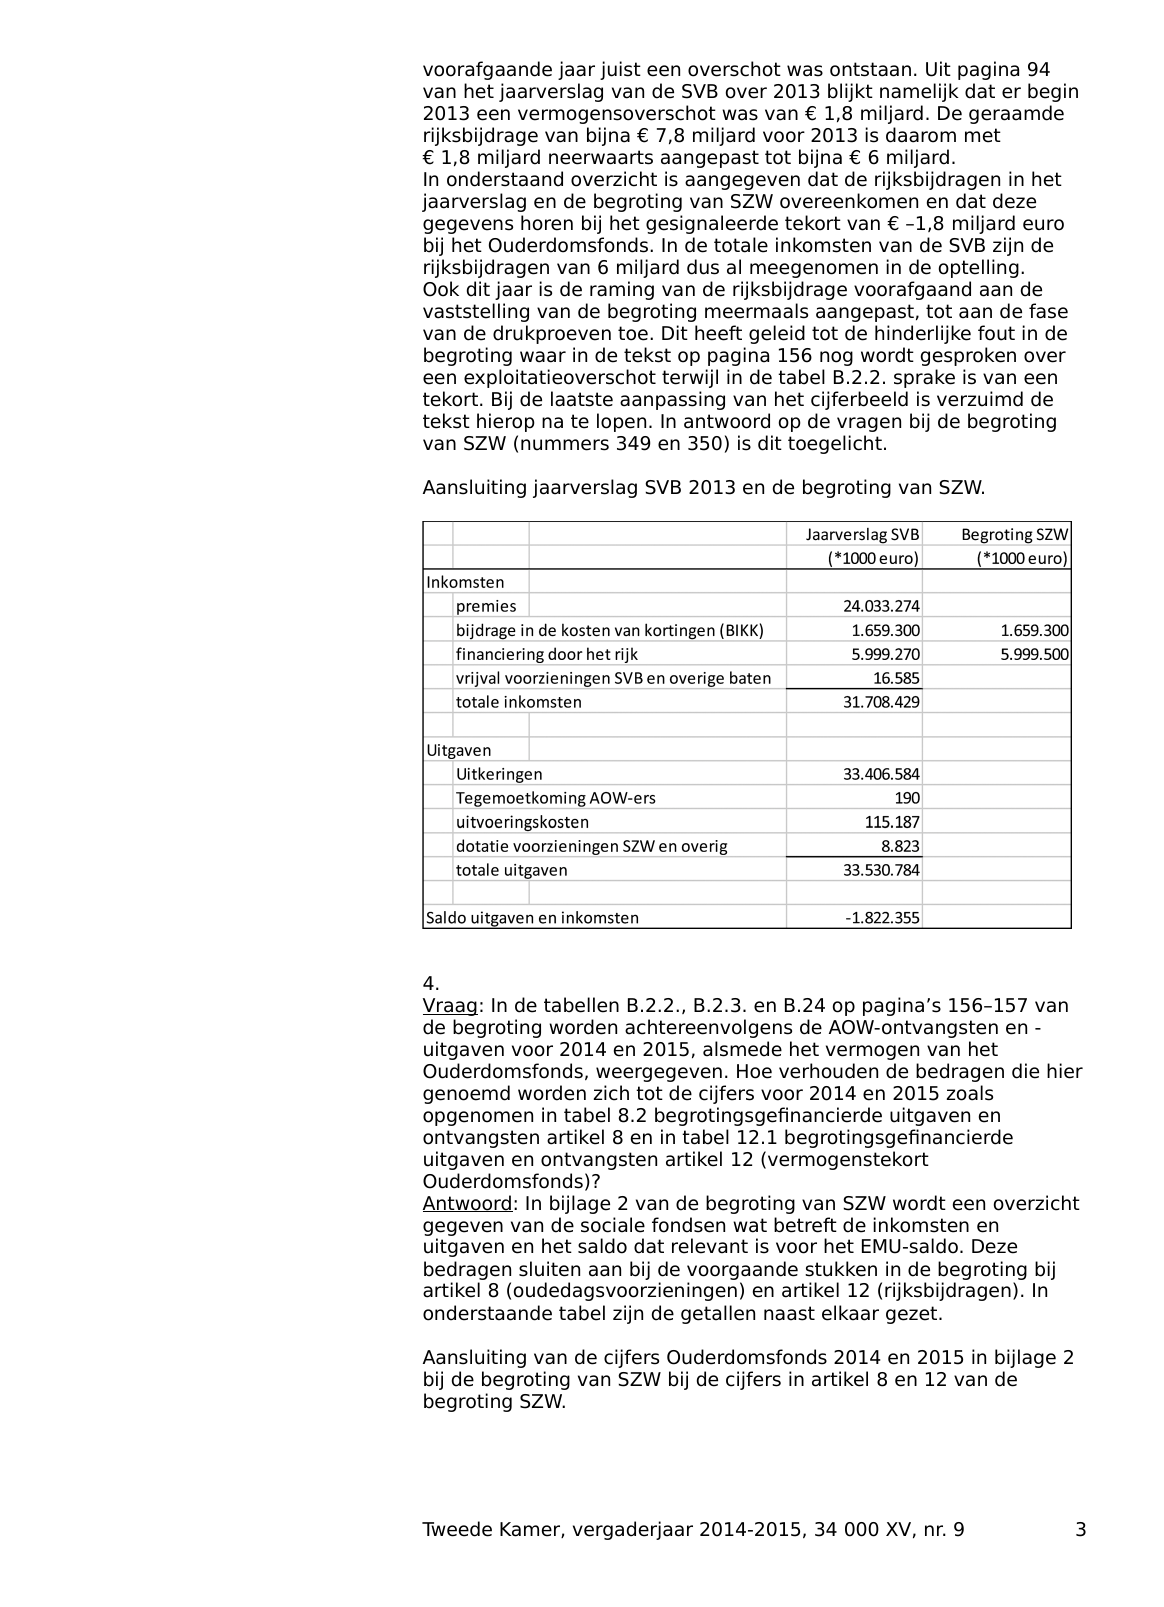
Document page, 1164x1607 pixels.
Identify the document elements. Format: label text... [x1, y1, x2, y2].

text Aansluiting jaarverslag SVB 2013 en de begroting van SZW. [422, 477, 1087, 499]
text 4. [422, 973, 1087, 995]
text voorafgaande jaar juist een overschot was ontstaan. Uit pagina 94 van het jaarverslag van de SVB over 2013 blijkt namelijk dat er begin 2013 een vermogensoverschot was van € 1,8 miljard. De geraamde rijksbijdrage van bijna € 7,8 miljard voor 2013 is daarom met € 1,8 miljard neerwaarts aangepast tot bijna € 6 miljard. [422, 59, 1087, 169]
text In onderstaand overzicht is aangegeven dat de rijksbijdragen in het jaarverslag en de begroting van SZW overeenkomen en dat deze gegevens horen bij het gesignaleerde tekort van € –1,8 miljard euro bij het Ouderdomsfonds. In de totale inkomsten van de SVB zijn de rijksbijdragen van 6 miljard dus al meegenomen in de optelling. [422, 169, 1087, 279]
picture [422, 521, 1072, 929]
text Antwoord: In bijlage 2 van de begroting van SZW wordt een overzicht gegeven van de sociale fondsen wat betreft de inkomsten en uitgaven en het saldo dat relevant is voor het EMU-saldo. Deze bedragen sluiten aan bij de voorgaande stukken in de begroting bij artikel 8 (oudedagsvoorzieningen) en artikel 12 (rijksbijdragen). In onderstaande tabel zijn de getallen naast elkaar gezet. [422, 1192, 1087, 1324]
text Vraag: In de tabellen B.2.2., B.2.3. en B.24 op pagina’s 156–157 van de begroting worden achtereenvolgens de AOW-ontvangsten en -uitgaven voor 2014 en 2015, alsmede het vermogen van het Ouderdomsfonds, weergegeven. Hoe verhouden de bedragen die hier genoemd worden zich tot de cijfers voor 2014 en 2015 zoals opgenomen in tabel 8.2 begrotingsgefinancierde uitgaven en ontvangsten artikel 8 en in tabel 12.1 begrotingsgefinancierde uitgaven en ontvangsten artikel 12 (vermogenstekort Ouderdomsfonds)? [422, 995, 1087, 1192]
text Aansluiting van de cijfers Ouderdomsfonds 2014 en 2015 in bijlage 2 bij de begroting van SZW bij de cijfers in artikel 8 en 12 van de begroting SZW. [422, 1347, 1087, 1412]
text Ook dit jaar is de raming van de rijksbijdrage voorafgaand aan de vaststelling van de begroting meermaals aangepast, tot aan de fase van de drukproeven toe. Dit heeft geleid tot de hinderlijke fout in de begroting waar in de tekst op pagina 156 nog wordt gesproken over een exploitatieoverschot terwijl in de tabel B.2.2. sprake is van een tekort. Bij de laatste aanpassing van het cijferbeeld is verzuimd de tekst hierop na te lopen. In antwoord op de vragen bij de begroting van SZW (nummers 349 en 350) is dit toegelicht. [422, 279, 1087, 455]
